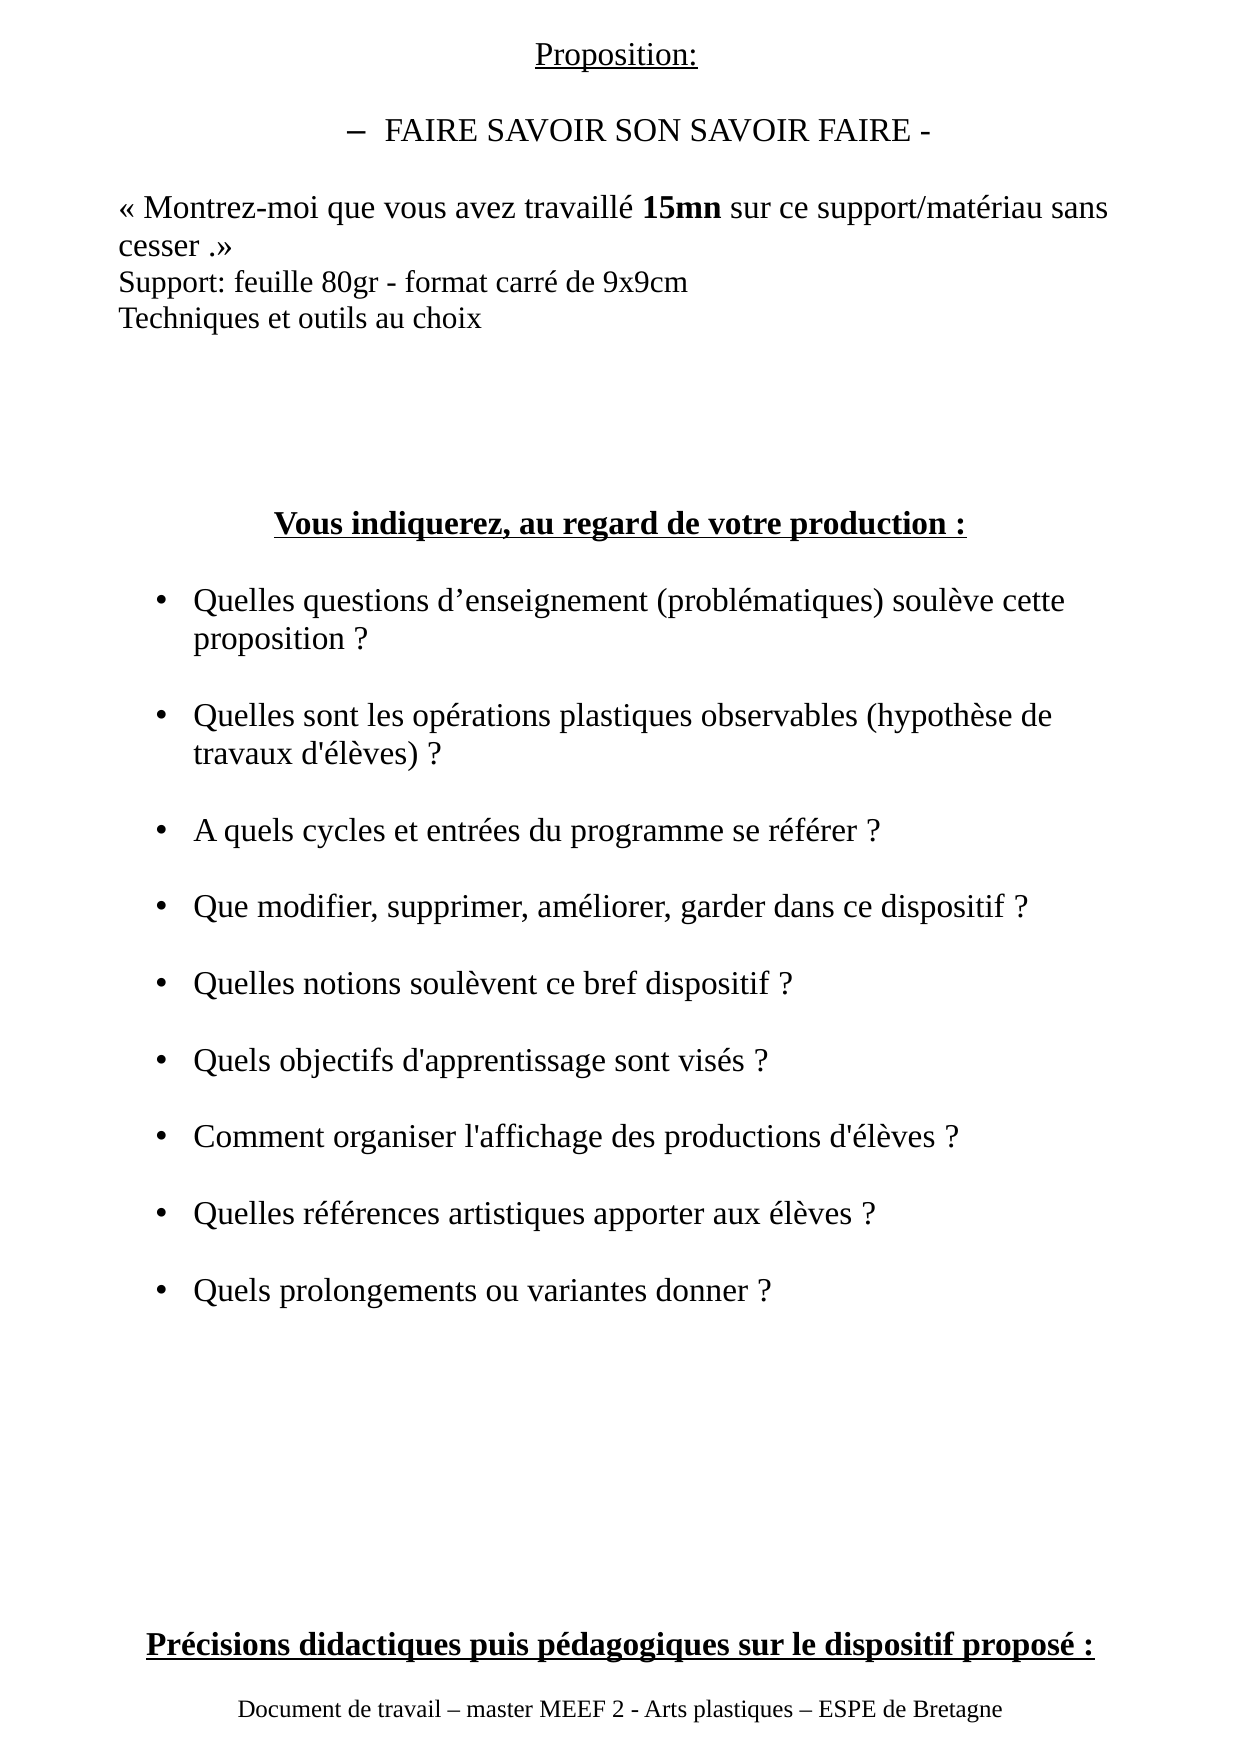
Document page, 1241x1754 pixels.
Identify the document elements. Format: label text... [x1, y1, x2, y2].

text « Montrez-moi que vous avez travaillé 15mn sur ce support/matériau sans cesser .» [118, 187, 1122, 264]
list Que modifier, supprimer, améliorer, garder dans ce dispositif ? [156, 887, 1122, 925]
list Quels objectifs d'apprentissage sont visés ? [156, 1040, 1122, 1078]
list Quelles sont les opérations plastiques observables (hypothèse de travaux d'élèves) ? [156, 695, 1122, 772]
text Support: feuille 80gr - format carré de 9x9cm [118, 264, 1122, 300]
text Techniques et outils au choix [118, 300, 1122, 336]
text Précisions didactiques puis pédagogiques sur le dispositif proposé : [118, 1624, 1122, 1663]
text Vous indiquerez, au regard de votre production : [118, 503, 1122, 542]
list FAIRE SAVOIR SON SAVOIR FAIRE - [156, 110, 1122, 149]
list Quelles références artistiques apporter aux élèves ? [156, 1193, 1122, 1232]
list Quelles questions d’enseignement (problématiques) soulève cette proposition ? [156, 580, 1122, 657]
text Proposition: [118, 34, 1122, 72]
list Quelles notions soulèvent ce bref dispositif ? [156, 963, 1122, 1002]
list Comment organiser l'affichage des productions d'élèves ? [156, 1117, 1122, 1155]
list A quels cycles et entrées du programme se référer ? [156, 810, 1122, 848]
list Quels prolongements ou variantes donner ? [156, 1270, 1122, 1308]
